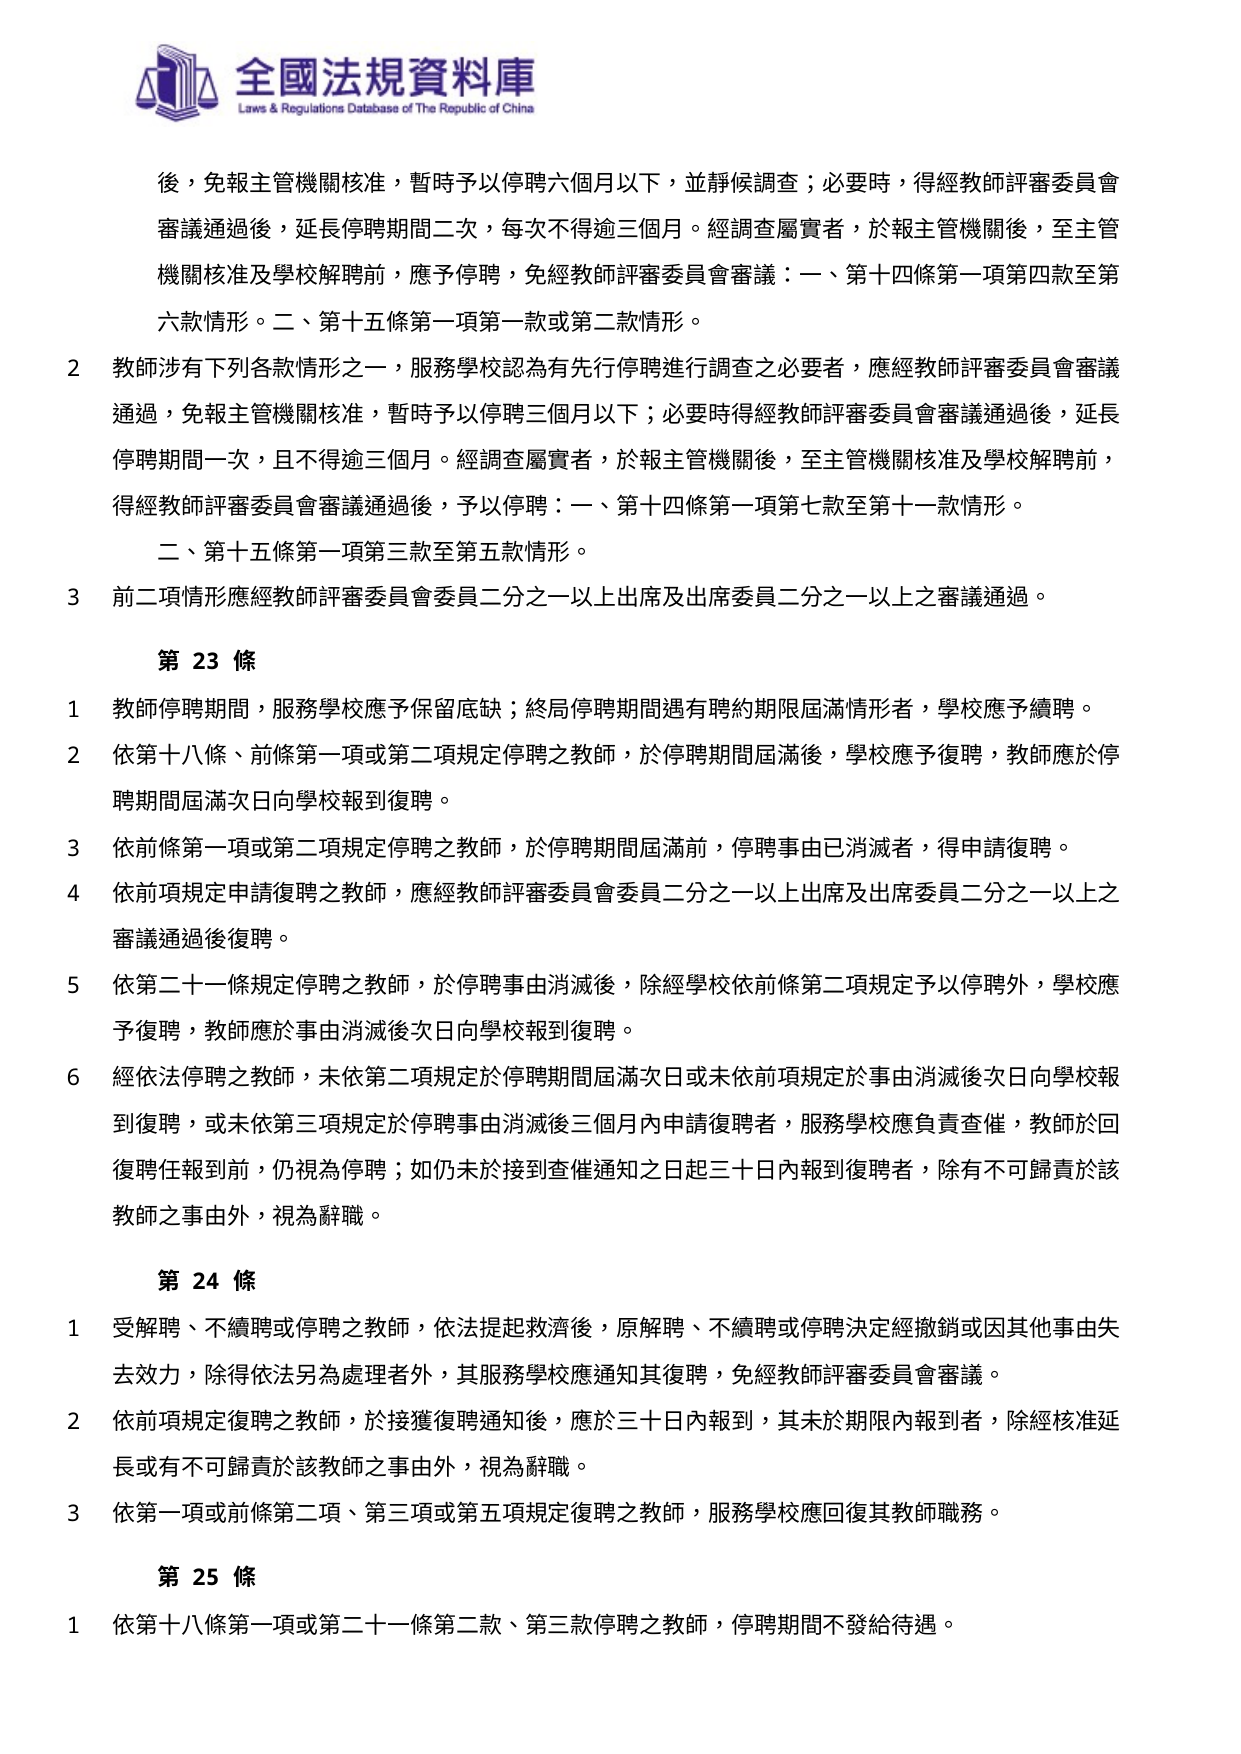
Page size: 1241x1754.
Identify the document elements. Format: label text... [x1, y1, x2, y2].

list 受解聘、不續聘或停聘之教師，依法提起救濟後，原解聘、不續聘或停聘決定經撤銷或因其他事由失去效力，除得依法另為處理者外，其服務學校應通知其復聘，免經教師評審委員會審議。 [66, 1310, 1121, 1390]
list 前二項情形應經教師評審委員會委員二分之一以上出席及出席委員二分之一以上之審議通過。 [66, 579, 1121, 613]
text 二、第十五條第一項第三款至第五款情形。 [157, 534, 1121, 567]
text 第 24 條 [157, 1263, 1121, 1296]
text 後，免報主管機關核准，暫時予以停聘六個月以下，並靜候調查；必要時，得經教師評審委員會審議通過後，延長停聘期間二次，每次不得逾三個月。經調查屬實者，於報主管機關後，至主管機關核准及學校解聘前，應予停聘，免經教師評審委員會審議：一、第十四條第一項第四款至第六款情形。二、第十五條第一項第一款或第二款情形。 [157, 165, 1121, 337]
list 經依法停聘之教師，未依第二項規定於停聘期間屆滿次日或未依前項規定於事由消滅後次日向學校報到復聘，或未依第三項規定於停聘事由消滅後三個月內申請復聘者，服務學校應負責查催，教師於回復聘任報到前，仍視為停聘；如仍未於接到查催通知之日起三十日內報到復聘者，除有不可歸責於該教師之事由外，視為辭職。 [66, 1059, 1121, 1231]
text 第 25 條 [157, 1559, 1121, 1592]
list 依第二十一條規定停聘之教師，於停聘事由消滅後，除經學校依前條第二項規定予以停聘外，學校應予復聘，教師應於事由消滅後次日向學校報到復聘。 [66, 967, 1121, 1046]
list 依前項規定申請復聘之教師，應經教師評審委員會委員二分之一以上出席及出席委員二分之一以上之審議通過後復聘。 [66, 874, 1121, 954]
list 教師停聘期間，服務學校應予保留底缺；終局停聘期間遇有聘約期限屆滿情形者，學校應予續聘。 [66, 691, 1121, 724]
list 教師涉有下列各款情形之一，服務學校認為有先行停聘進行調查之必要者，應經教師評審委員會審議通過，免報主管機關核准，暫時予以停聘三個月以下；必要時得經教師評審委員會審議通過後，延長停聘期間一次，且不得逾三個月。經調查屬實者，於報主管機關後，至主管機關核准及學校解聘前，得經教師評審委員會審議通過後，予以停聘：一、第十四條第一項第七款至第十一款情形。 [66, 349, 1121, 521]
list 依前項規定復聘之教師，於接獲復聘通知後，應於三十日內報到，其未於期限內報到者，除經核准延長或有不可歸責於該教師之事由外，視為辭職。 [66, 1403, 1121, 1482]
list 依第十八條第一項或第二十一條第二款、第三款停聘之教師，停聘期間不發給待遇。 [66, 1607, 1121, 1640]
text 第 23 條 [157, 643, 1121, 676]
list 依前條第一項或第二項規定停聘之教師，於停聘期間屆滿前，停聘事由已消滅者，得申請復聘。 [66, 829, 1121, 863]
list 依第一項或前條第二項、第三項或第五項規定復聘之教師，服務學校應回復其教師職務。 [66, 1495, 1121, 1528]
list 依第十八條、前條第一項或第二項規定停聘之教師，於停聘期間屆滿後，學校應予復聘，教師應於停聘期間屆滿次日向學校報到復聘。 [66, 737, 1121, 816]
